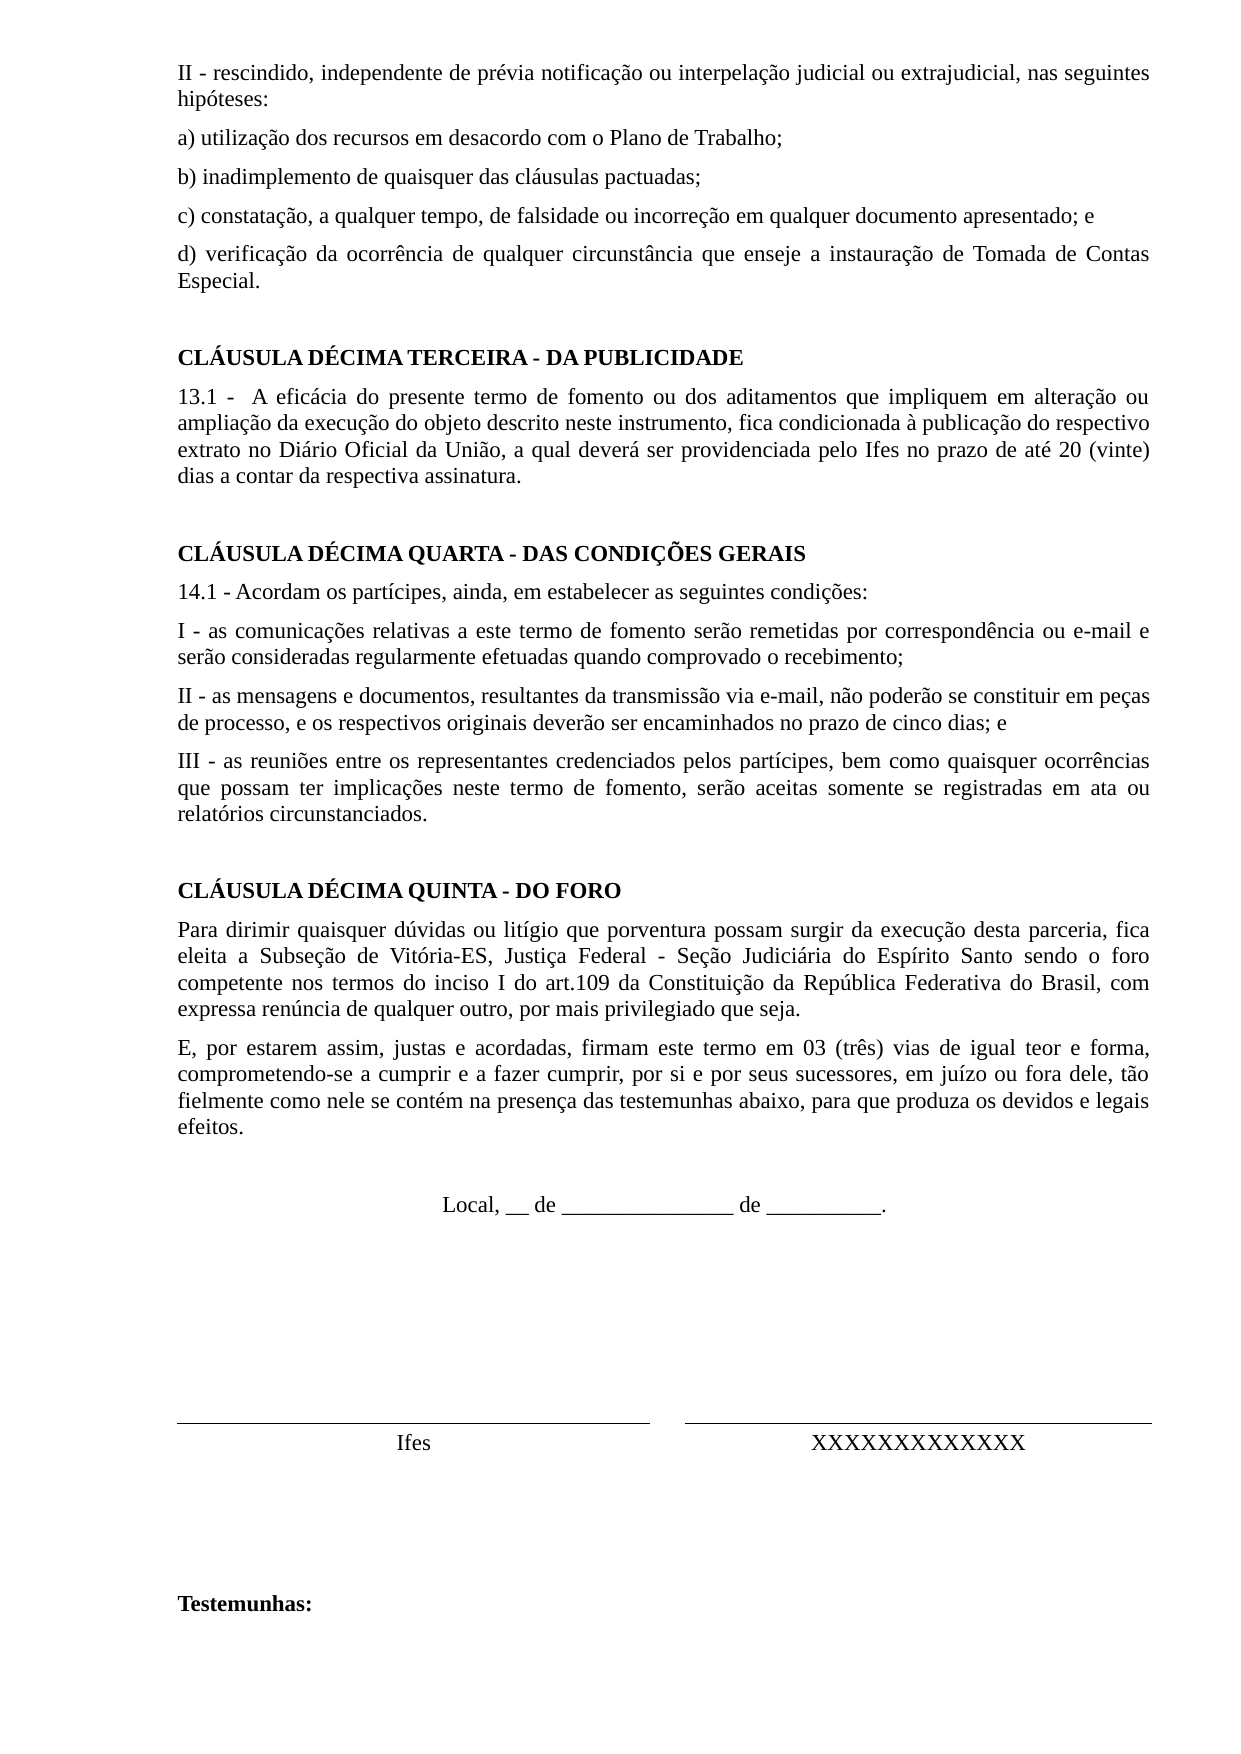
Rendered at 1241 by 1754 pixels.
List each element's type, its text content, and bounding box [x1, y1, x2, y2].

text b) inadimplemento de quaisquer das cláusulas pactuadas; [177, 163, 1152, 189]
text c) constatação, a qualquer tempo, de falsidade ou incorreção em qualquer documento apresentado; e [177, 202, 1152, 228]
text 13.1 - A eficácia do presente termo de fomento ou dos aditamentos que impliquem em alteração ou ampliação da execução do objeto descrito neste instrumento, fica condicionada à publicação do respectivo extrato no Diário Oficial da União, a qual deverá ser providenciada pelo Ifes no prazo de até 20 (vinte) dias a contar da respectiva assinatura. [177, 383, 1152, 488]
text Local, __ de _______________ de __________. [177, 1191, 1152, 1217]
text d) verificação da ocorrência de qualquer circunstância que enseje a instauração de Tomada de Contas Especial. [177, 240, 1152, 293]
text E, por estarem assim, justas e acordadas, firmam este termo em 03 (três) vias de igual teor e forma, comprometendo-se a cumprir e a fazer cumprir, por si e por seus sucessores, em juízo ou fora dele, tão fielmente como nele se contém na presença das testemunhas abaixo, para que produza os devidos e legais efeitos. [177, 1034, 1152, 1139]
text CLÁUSULA DÉCIMA TERCEIRA - DA PUBLICIDADE [177, 344, 1152, 371]
text Para dirimir quaisquer dúvidas ou litígio que porventura possam surgir da execução desta parceria, fica eleita a Subseção de Vitória-ES, Justiça Federal - Seção Judiciária do Espírito Santo sendo o foro competente nos termos do inciso I do art.109 da Constituição da República Federativa do Brasil, com expressa renúncia de qualquer outro, por mais privilegiado que seja. [177, 916, 1152, 1022]
text Testemunhas: [177, 1590, 1152, 1616]
text II - rescindido, independente de prévia notificação ou interpelação judicial ou extrajudicial, nas seguintes hipóteses: [177, 59, 1152, 112]
text 14.1 - Acordam os partícipes, ainda, em estabelecer as seguintes condições: [177, 578, 1152, 605]
table_header [650, 1423, 685, 1474]
text II - as mensagens e documentos, resultantes da transmissão via e-mail, não poderão se constituir em peças de processo, e os respectivos originais deverão ser encaminhados no prazo de cinco dias; e [177, 682, 1152, 735]
text III - as reuniões entre os representantes credenciados pelos partícipes, bem como quaisquer ocorrências que possam ter implicações neste termo de fomento, serão aceitas somente se registradas em ata ou relatórios circunstanciados. [177, 747, 1152, 826]
text CLÁUSULA DÉCIMA QUARTA - DAS CONDIÇÕES GERAIS [177, 539, 1152, 566]
text a) utilização dos recursos em desacordo com o Plano de Trabalho; [177, 124, 1152, 151]
table_header XXXXXXXXXXXXX [685, 1424, 1152, 1474]
text I - as comunicações relativas a este termo de fomento serão remetidas por correspondência ou e-mail e serão consideradas regularmente efetuadas quando comprovado o recebimento; [177, 617, 1152, 670]
table_header Ifes [177, 1424, 650, 1474]
text CLÁUSULA DÉCIMA QUINTA - DO FORO [177, 877, 1152, 904]
